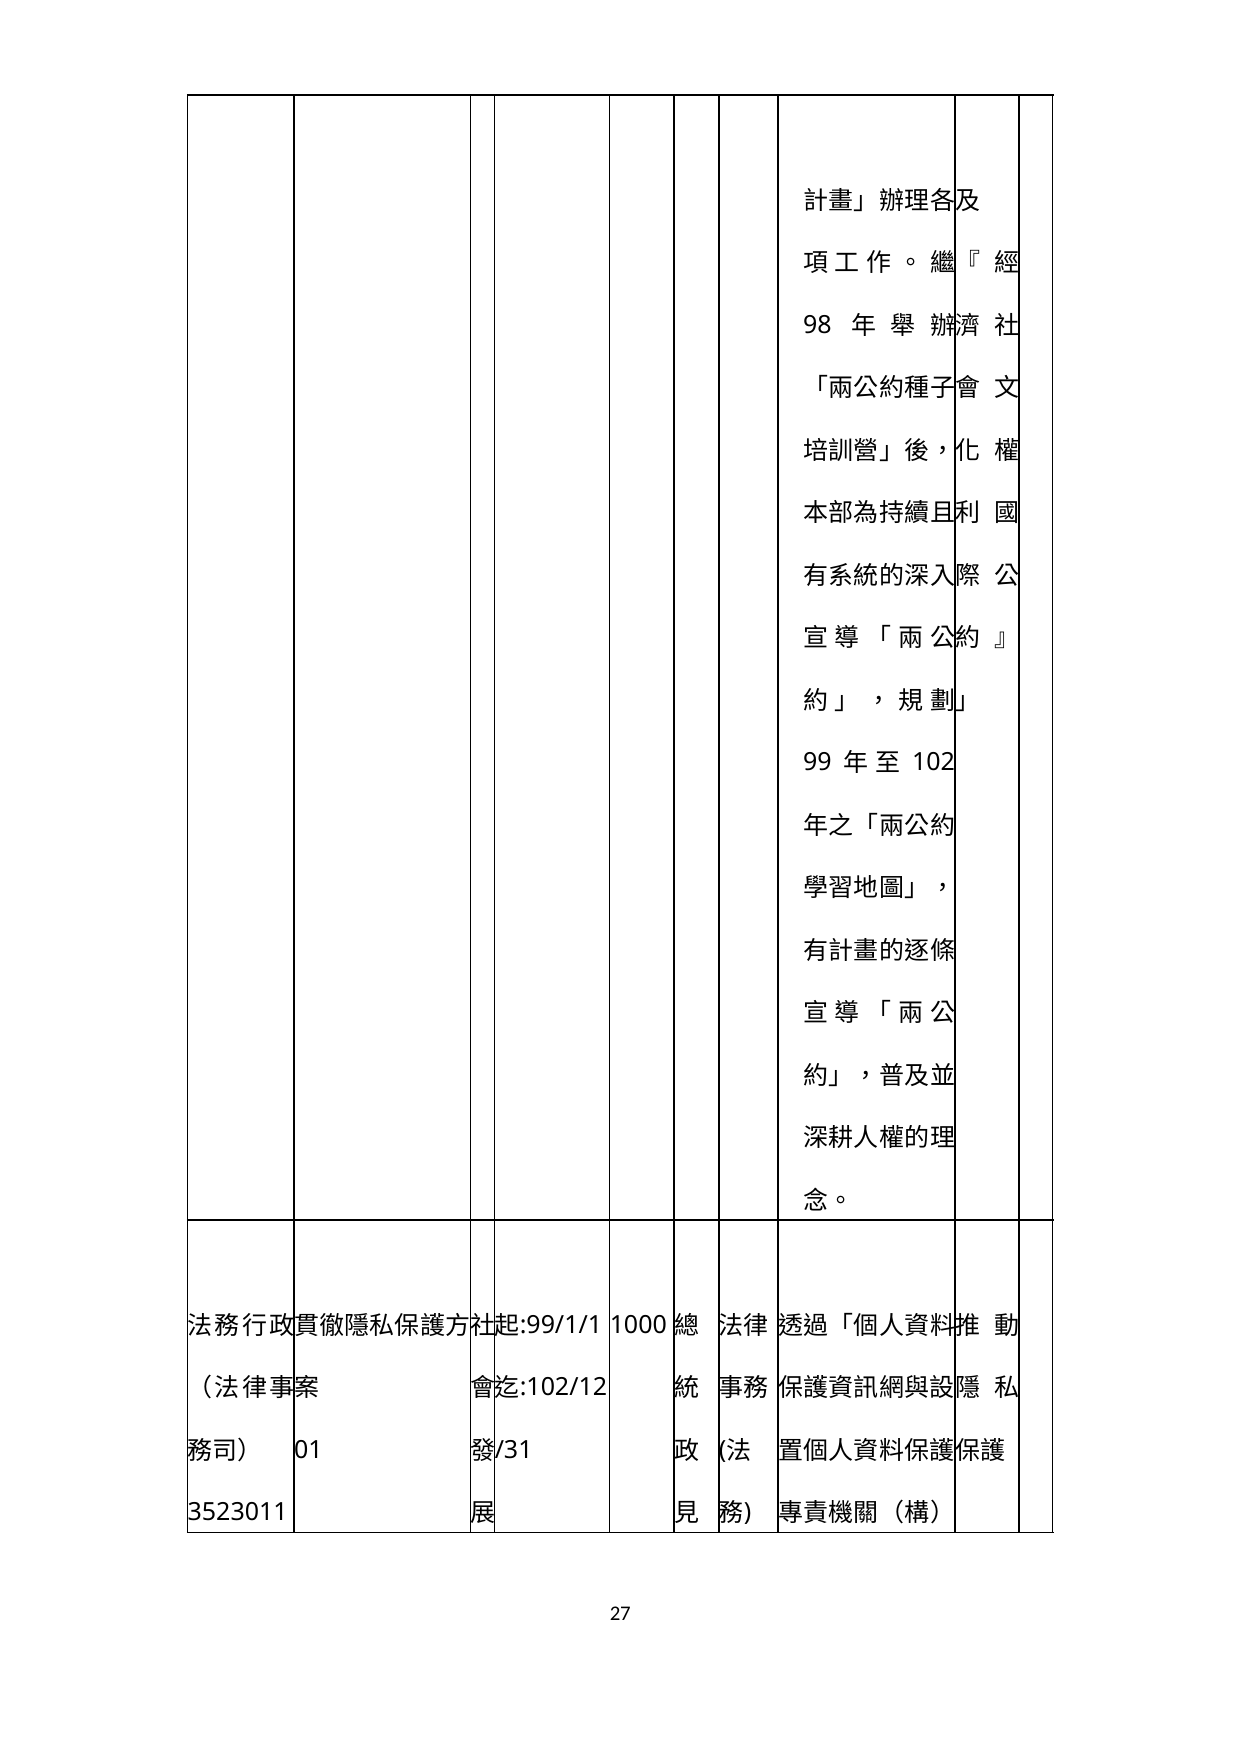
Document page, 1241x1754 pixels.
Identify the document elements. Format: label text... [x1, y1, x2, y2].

table_cell [610, 96, 673, 1219]
table_cell 起:99/1/1迄:102/12/31 [495, 1221, 609, 1532]
table_cell [675, 96, 718, 1219]
table_cell [1020, 96, 1052, 1219]
table_cell [295, 96, 470, 1219]
table_cell 社會發展 [471, 1382, 494, 1521]
table_cell 及『經濟社會文化權利國際公約』」 [956, 96, 1018, 1219]
table_cell 1000 [610, 1221, 673, 1532]
table_cell 法務行政（法律事務司） 3523011 [188, 1221, 293, 1532]
table_cell [495, 96, 609, 1219]
table_cell 推動隱私保護 [956, 1221, 1018, 1532]
table_cell 貫徹隱私保護方案 01 [295, 1221, 470, 1532]
table_cell 計畫」辦理各項工作。繼98年舉辦「兩公約種子培訓營」後，本部為持續且有系統的深入宣導「兩公約」，規劃99年至102年之「兩公約學習地圖」，有計畫的逐條宣導「兩公約」，普及並深耕人權的理念。 [779, 96, 954, 1219]
table_cell 總統政見 [675, 1221, 718, 1532]
table_cell 社會發展 [471, 1221, 494, 1381]
table_cell 社會發展 [471, 96, 494, 1219]
table_cell 透過「個人資料保護資訊網與設置個人資料保護專責機關（構） [779, 1221, 954, 1532]
table_cell [188, 96, 293, 1219]
table_cell 法律事務(法務) [720, 1221, 777, 1532]
table_cell [1020, 1221, 1052, 1532]
table_cell [720, 96, 777, 1219]
table_cell 社會發展 [471, 1507, 494, 1532]
